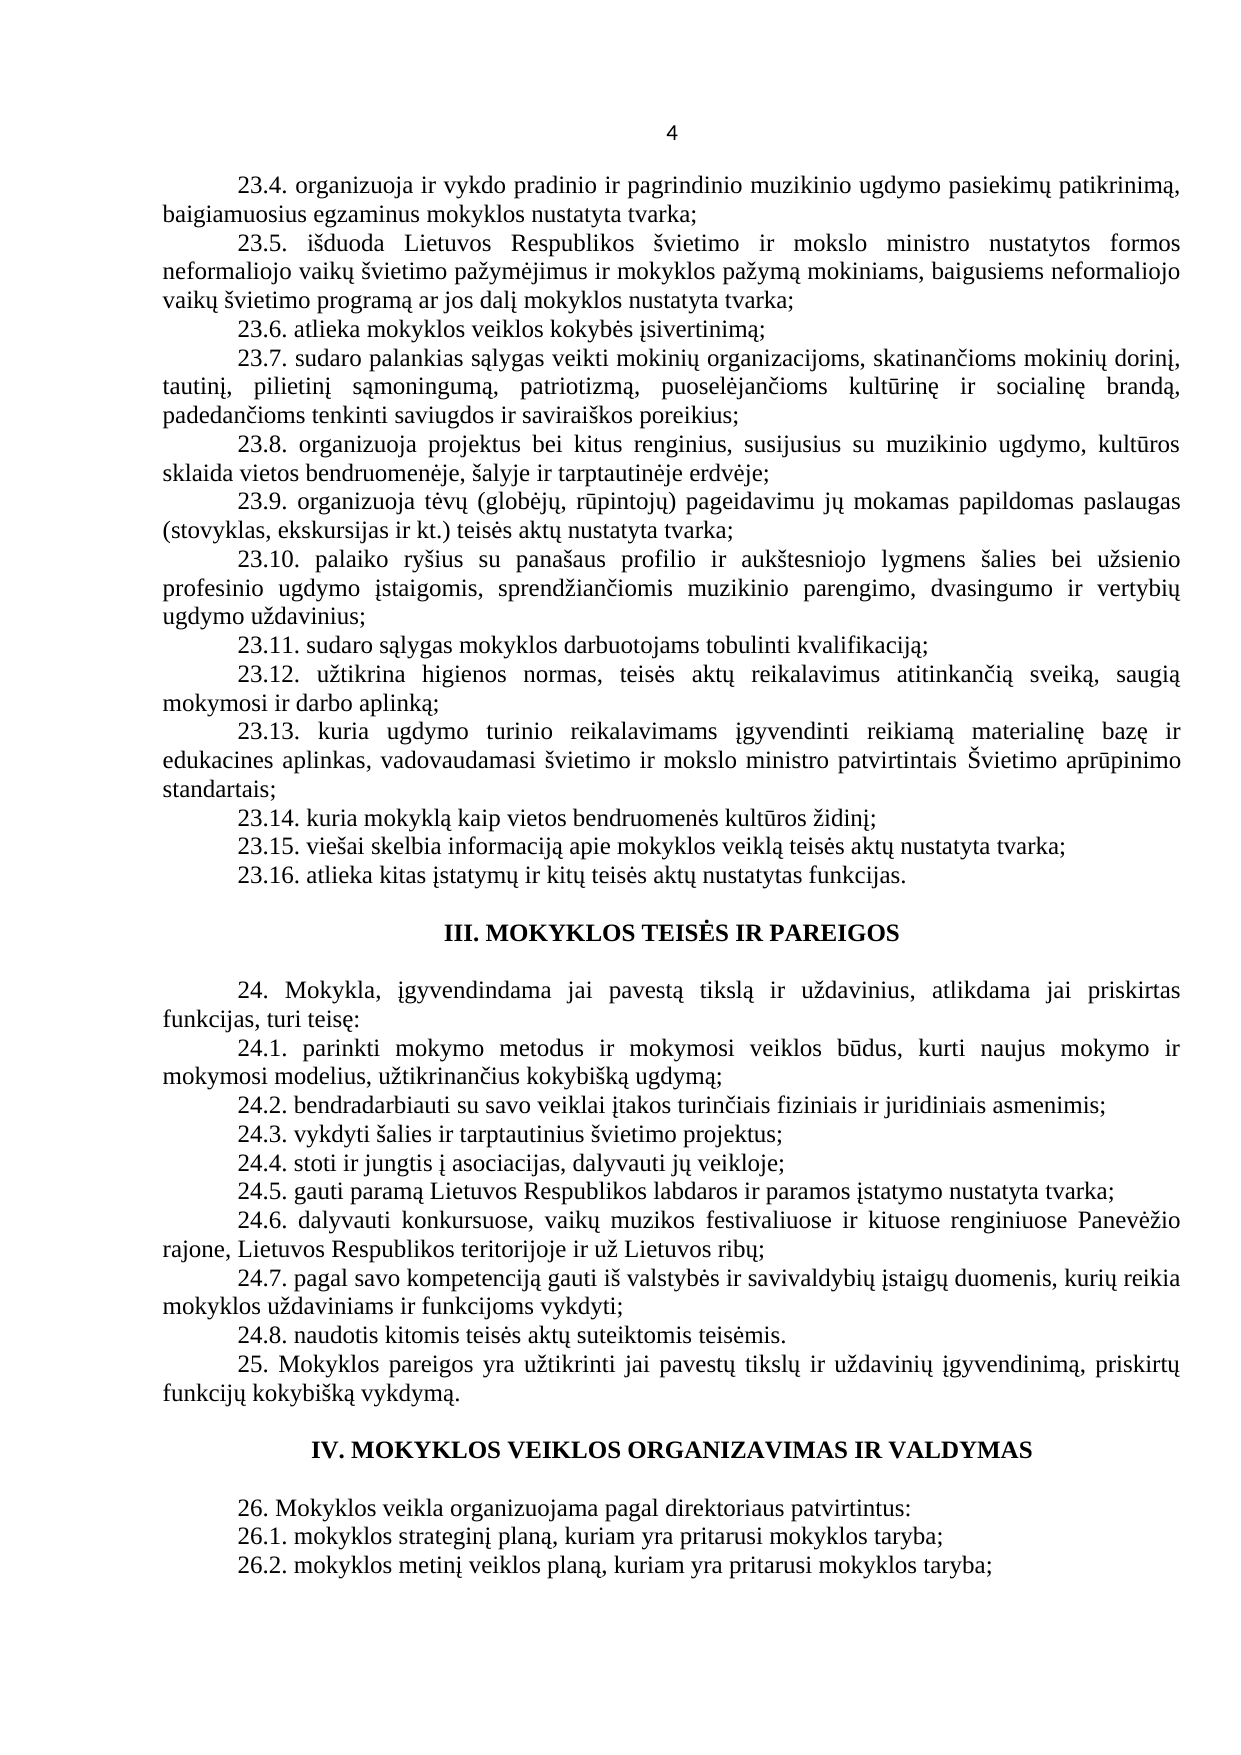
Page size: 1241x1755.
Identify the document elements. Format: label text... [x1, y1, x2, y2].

text 24.7. pagal savo kompetenciją gauti iš valstybės ir savivaldybių įstaigų duomenis, kurių reikia mokyklos uždaviniams ir funkcijoms vykdyti; [162, 1263, 1181, 1320]
text 24. Mokykla, įgyvendindama jai pavestą tikslą ir uždavinius, atlikdama jai priskirtas funkcijas, turi teisę: [162, 975, 1181, 1033]
text 23.11. sudaro sąlygas mokyklos darbuotojams tobulinti kvalifikaciją; [162, 630, 1181, 659]
text 26. Mokyklos veikla organizuojama pagal direktoriaus patvirtintus: [162, 1493, 1181, 1521]
text 24.8. naudotis kitomis teisės aktų suteiktomis teisėmis. [162, 1320, 1181, 1349]
text 23.5. išduoda Lietuvos Respublikos švietimo ir mokslo ministro nustatytos formos neformaliojo vaikų švietimo pažymėjimus ir mokyklos pažymą mokiniams, baigusiems neformaliojo vaikų švietimo programą ar jos dalį mokyklos nustatyta tvarka; [162, 228, 1181, 314]
text 26.1. mokyklos strateginį planą, kuriam yra pritarusi mokyklos taryba; [162, 1521, 1181, 1550]
text 23.7. sudaro palankias sąlygas veikti mokinių organizacijoms, skatinančioms mokinių dorinį, tautinį, pilietinį sąmoningumą, patriotizmą, puoselėjančioms kultūrinę ir socialinę brandą, padedančioms tenkinti saviugdos ir saviraiškos poreikius; [162, 343, 1181, 429]
text 24.3. vykdyti šalies ir tarptautinius švietimo projektus; [162, 1119, 1181, 1148]
text 24.1. parinkti mokymo metodus ir mokymosi veiklos būdus, kurti naujus mokymo ir mokymosi modelius, užtikrinančius kokybišką ugdymą; [162, 1033, 1181, 1090]
text 23.14. kuria mokyklą kaip vietos bendruomenės kultūros židinį; [162, 803, 1181, 831]
text 24.5. gauti paramą Lietuvos Respublikos labdaros ir paramos įstatymo nustatyta tvarka; [162, 1176, 1181, 1205]
text 25. Mokyklos pareigos yra užtikrinti jai pavestų tikslų ir uždavinių įgyvendinimą, priskirtų funkcijų kokybišką vykdymą. [162, 1349, 1181, 1406]
text 23.6. atlieka mokyklos veiklos kokybės įsivertinimą; [162, 314, 1181, 343]
text 23.16. atlieka kitas įstatymų ir kitų teisės aktų nustatytas funkcijas. [162, 860, 1181, 889]
text 23.9. organizuoja tėvų (globėjų, rūpintojų) pageidavimu jų mokamas papildomas paslaugas (stovyklas, ekskursijas ir kt.) teisės aktų nustatyta tvarka; [162, 486, 1181, 544]
text 24.2. bendradarbiauti su savo veiklai įtakos turinčiais fiziniais ir juridiniais asmenimis; [162, 1090, 1181, 1119]
text 24.6. dalyvauti konkursuose, vaikų muzikos festivaliuose ir kituose renginiuose Panevėžio rajone, Lietuvos Respublikos teritorijoje ir už Lietuvos ribų; [162, 1205, 1181, 1263]
text 24.4. stoti ir jungtis į asociacijas, dalyvauti jų veikloje; [162, 1148, 1181, 1176]
text 23.13. kuria ugdymo turinio reikalavimams įgyvendinti reikiamą materialinę bazę ir edukacines aplinkas, vadovaudamasi švietimo ir mokslo ministro patvirtintais Švietimo aprūpinimo standartais; [162, 716, 1181, 803]
text 23.10. palaiko ryšius su panašaus profilio ir aukštesniojo lygmens šalies bei užsienio profesinio ugdymo įstaigomis, sprendžiančiomis muzikinio parengimo, dvasingumo ir vertybių ugdymo uždavinius; [162, 544, 1181, 630]
text III. MOKYKLOS TEISĖS IR PAREIGOS [162, 918, 1181, 946]
text 23.15. viešai skelbia informaciją apie mokyklos veiklą teisės aktų nustatyta tvarka; [162, 831, 1181, 860]
text 23.12. užtikrina higienos normas, teisės aktų reikalavimus atitinkančią sveiką, saugią mokymosi ir darbo aplinką; [162, 659, 1181, 716]
text 23.8. organizuoja projektus bei kitus renginius, susijusius su muzikinio ugdymo, kultūros sklaida vietos bendruomenėje, šalyje ir tarptautinėje erdvėje; [162, 429, 1181, 486]
text 26.2. mokyklos metinį veiklos planą, kuriam yra pritarusi mokyklos taryba; [162, 1550, 1181, 1579]
text 23.4. organizuoja ir vykdo pradinio ir pagrindinio muzikinio ugdymo pasiekimų patikrinimą, baigiamuosius egzaminus mokyklos nustatyta tvarka; [162, 170, 1181, 228]
text IV. MOKYKLOS VEIKLOS ORGANIZAVIMAS IR VALDYMAS [162, 1435, 1181, 1464]
